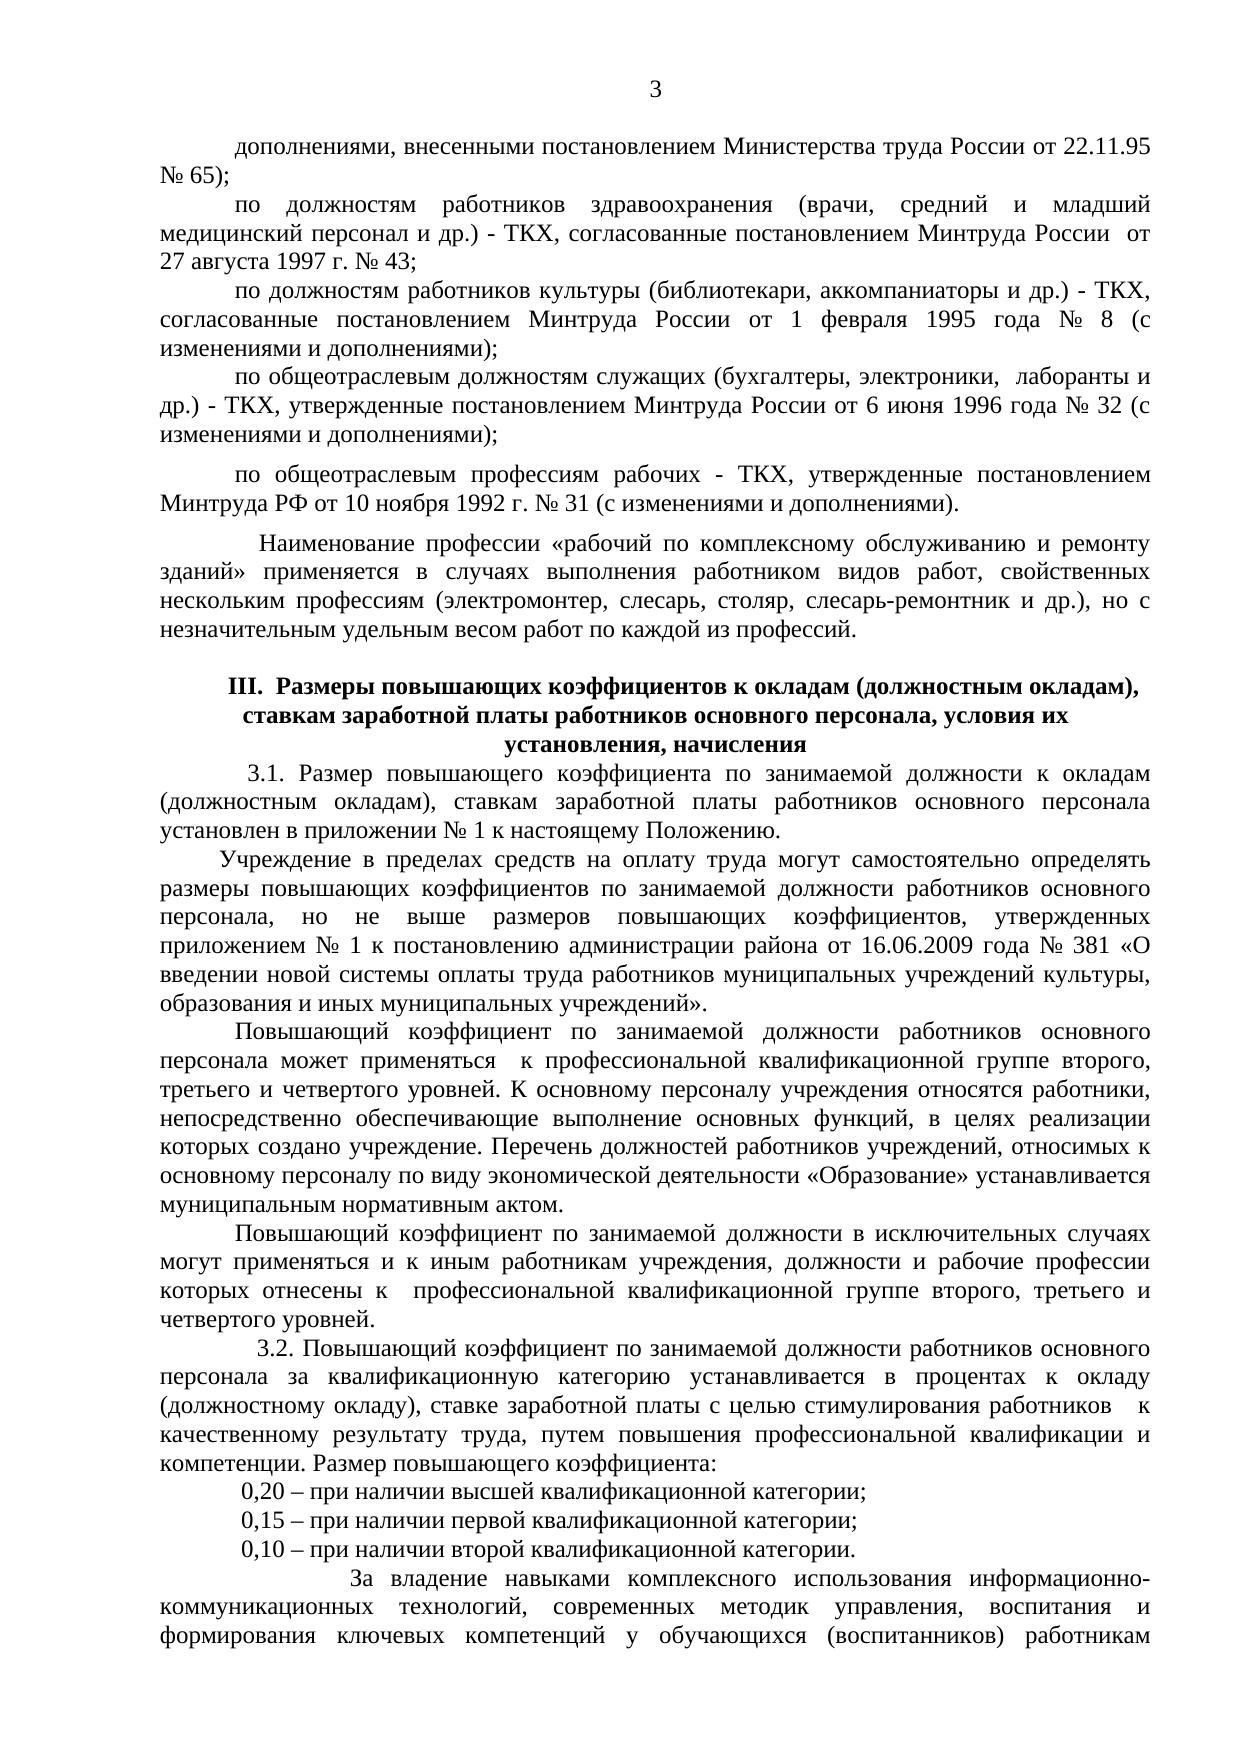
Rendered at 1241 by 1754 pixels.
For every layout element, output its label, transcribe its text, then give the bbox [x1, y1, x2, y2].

text по общеотраслевым должностям служащих (бухгалтеры, электроники, лаборанты и др.) - ТКХ, утвержденные постановлением Минтруда России от 6 июня 1996 года № 32 (с изменениями и дополнениями); [159, 361, 1152, 448]
text Повышающий коэффициент по занимаемой должности работников основного персонала может применяться к профессиональной квалификационной группе второго, третьего и четвертого уровней. К основному персоналу учреждения относятся работники, непосредственно обеспечивающие выполнение основных функций, в целях реализации которых создано учреждение. Перечень должностей работников учреждений, относимых к основному персоналу по виду экономической деятельности «Образование» устанавливается муниципальным нормативным актом. [159, 1016, 1152, 1218]
text Повышающий коэффициент по занимаемой должности в исключительных случаях могут применяться и к иным работникам учреждения, должности и рабочие профессии которых отнесены к профессиональной квалификационной группе второго, третьего и четвертого уровней. [159, 1218, 1152, 1333]
text 3.1. Размер повышающего коэффициента по занимаемой должности к окладам (должностным окладам), ставкам заработной платы работников основного персонала установлен в приложении № 1 к настоящему Положению. [159, 758, 1152, 844]
text III. Размеры повышающих коэффициентов к окладам (должностным окладам), ставкам заработной платы работников основного персонала, условия их установления, начисления [159, 671, 1152, 758]
text За владение навыками комплексного использования информационно-коммуникационных технологий, современных методик управления, воспитания и формирования ключевых компетенций у обучающихся (воспитанников) работникам [159, 1563, 1152, 1649]
text 0,20 – при наличии высшей квалификационной категории; [159, 1476, 1152, 1505]
text по должностям работников культуры (библиотекари, аккомпаниаторы и др.) - ТКХ, согласованные постановлением Минтруда России от 1 февраля 1995 года № 8 (с изменениями и дополнениями); [159, 275, 1152, 361]
text Наименование профессии «рабочий по комплексному обслуживанию и ремонту зданий» применяется в случаях выполнения работником видов работ, свойственных нескольким профессиям (электромонтер, слесарь, столяр, слесарь-ремонтник и др.), но с незначительным удельным весом работ по каждой из профессий. [159, 528, 1152, 643]
text по должностям работников здравоохранения (врачи, средний и младший медицинский персонал и др.) - ТКХ, согласованные постановлением Минтруда России от 27 августа 1997 г. № 43; [159, 189, 1152, 275]
text по общеотраслевым профессиям рабочих - ТКХ, утвержденные постановлением Минтруда РФ от 10 ноября 1992 г. № 31 (с изменениями и дополнениями). [159, 459, 1152, 516]
text 3.2. Повышающий коэффициент по занимаемой должности работников основного персонала за квалификационную категорию устанавливается в процентах к окладу (должностному окладу), ставке заработной платы с целью стимулирования работников к качественному результату труда, путем повышения профессиональной квалификации и компетенции. Размер повышающего коэффициента: [159, 1333, 1152, 1476]
text Учреждение в пределах средств на оплату труда могут самостоятельно определять размеры повышающих коэффициентов по занимаемой должности работников основного персонала, но не выше размеров повышающих коэффициентов, утвержденных приложением № 1 к постановлению администрации района от 16.06.2009 года № 381 «О введении новой системы оплаты труда работников муниципальных учреждений культуры, образования и иных муниципальных учреждений». [159, 844, 1152, 1016]
text дополнениями, внесенными постановлением Министерства труда России от 22.11.95 № 65); [159, 131, 1152, 189]
text 0,15 – при наличии первой квалификационной категории; [159, 1505, 1152, 1534]
text 0,10 – при наличии второй квалификационной категории. [159, 1534, 1152, 1563]
